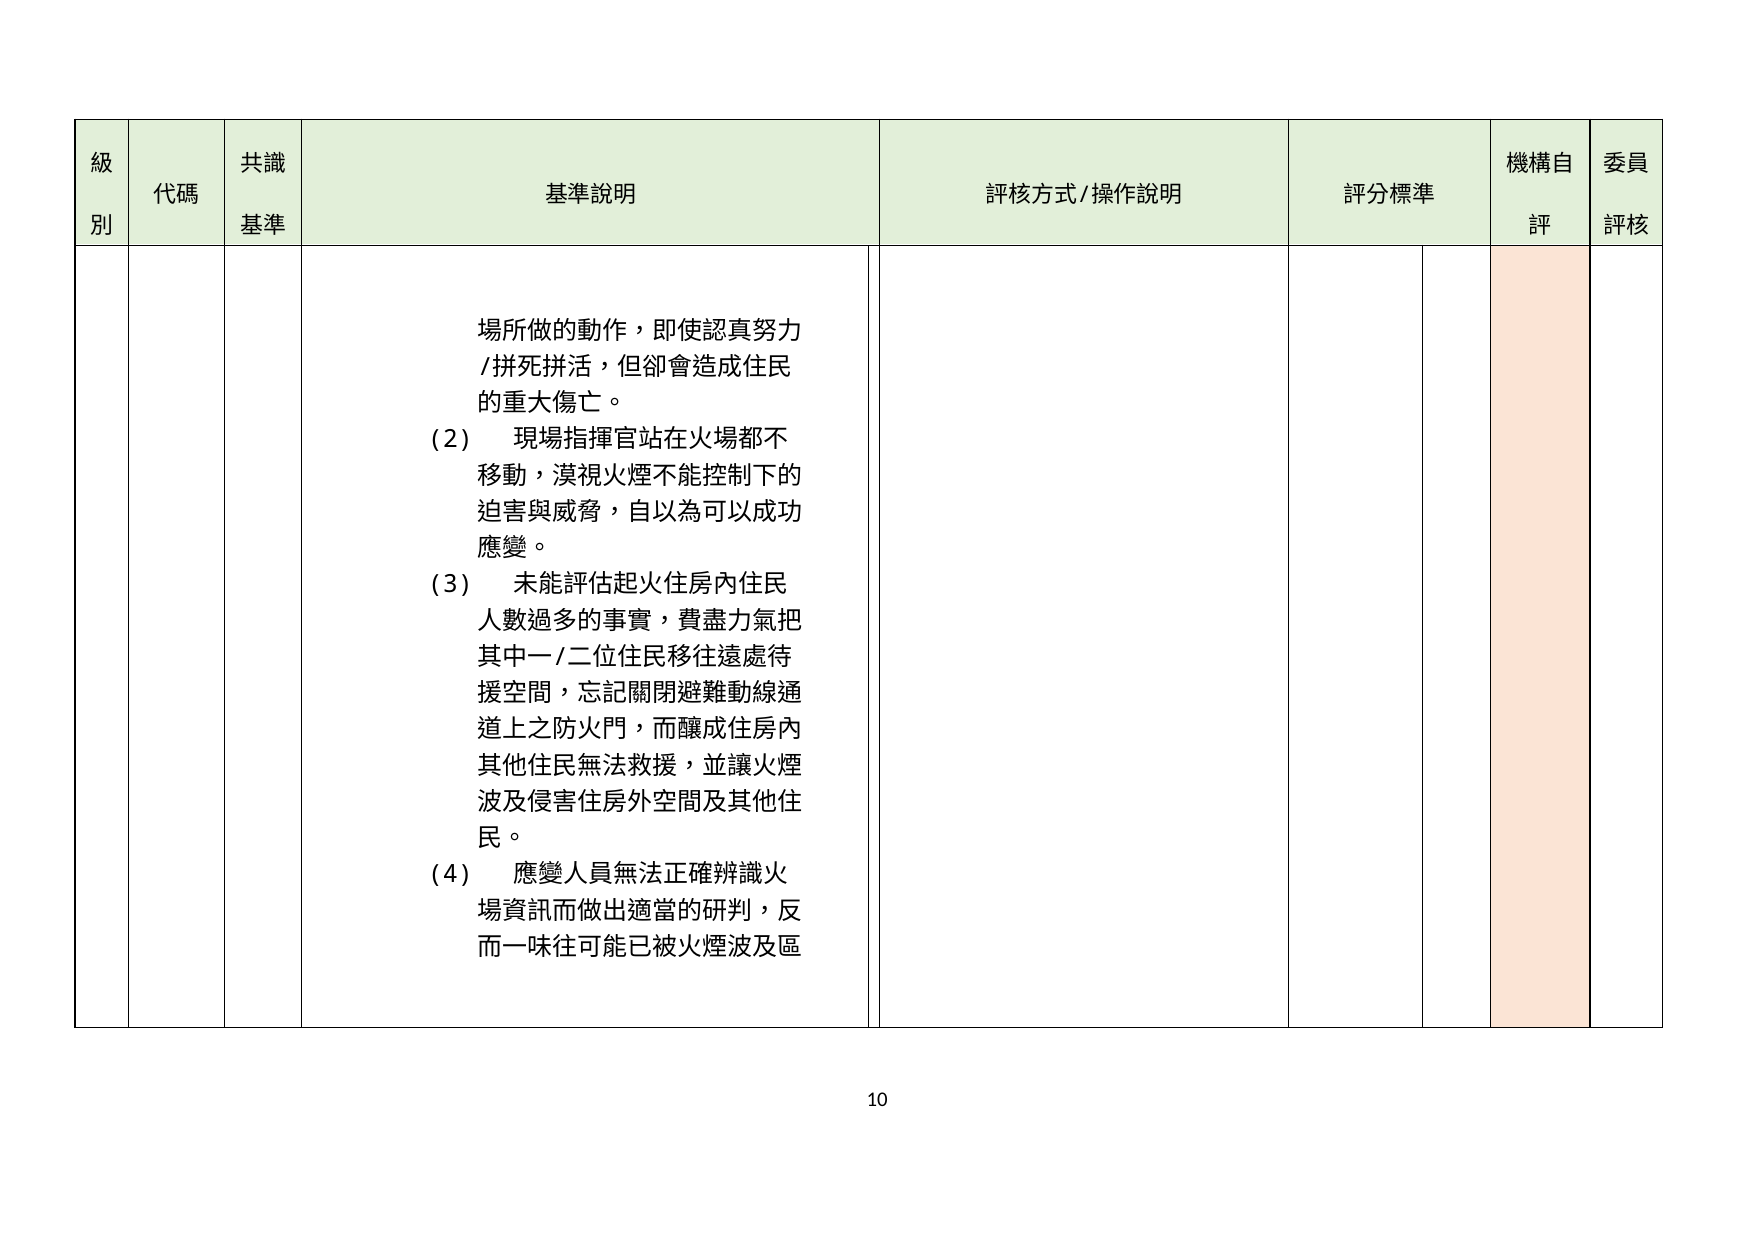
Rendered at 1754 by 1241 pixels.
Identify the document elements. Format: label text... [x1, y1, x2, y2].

table_header 機構自評 [1491, 120, 1589, 244]
table_cell [225, 246, 301, 1027]
table_cell [1591, 246, 1662, 1027]
table_cell [880, 246, 1288, 1027]
table_header 級別 [76, 120, 128, 244]
table_cell [129, 246, 224, 1027]
table_header 評核方式/操作說明 [880, 120, 1288, 244]
table_header 委員評核 [1591, 120, 1662, 244]
table_header 基準說明 [302, 120, 879, 244]
table_cell [1289, 246, 1422, 1027]
table_cell [1491, 246, 1589, 1027]
table_cell [1423, 246, 1490, 1027]
table_cell 訂有符合機構特性，包含風險因子辨識及脆弱度分析，且合理可行；並針對大夜班人力與照明條件等時限性、可及性之應變作為，有另行完成之夜間適用的演練計畫。 演練人員(含護理/外籍照顧服務員)應在災害急迫的模擬情境環境下(如起火住房及區劃空間內)，執行以下緊急應變作業： 實際操作機構內因應演練測試所需之防火避難設施、消防安全設備及緊急應勤裝備。 正確啟動自衛消防編組、執行初期緊急應變（RACE）、手提滅火器限縮火災範圍、合宜疏散策略及持續性雙向的即時通報與指揮作業。 確認起火空間過程中，應隨手關閉所經過的防火區劃防火門。 整體情境式演練測試，演練人員應有即時溝通確保住民安全及持續照護品質。 備註：演練過程若發生以下六點其中的一點，即可被判定為該項演練不合格： 判定該人員在夜間火警現場所做的動作，即使認真努力/拼死拼活，但卻會造成住民的重大傷亡。 現場指揮官站在火場都不移動，漠視火煙不能控制下的迫害與威脅，自以為可以成功應變。 未能評估起火住房內住民人數過多的事實，費盡力氣把其中一/二位住民移往遠處待援空間，忘記關閉避難動線通道上之防火門，而釀成住房內其他住民無法救援，並讓火煙波及侵害住房外空間及其他住民。 應變人員無法正確辨識火場資訊而做出適當的研判，反而一味往可能已被火煙波及區域避難。 未操作或不會操作設施及設備。 由消防承包商操作消防設施或設備，而非由參演人員操作。 [302, 246, 868, 1027]
table_header 共識 基準 [225, 120, 301, 244]
table_cell [76, 246, 128, 1027]
table_header 代碼 [129, 120, 224, 244]
table_header 評分標準 [1289, 120, 1490, 244]
